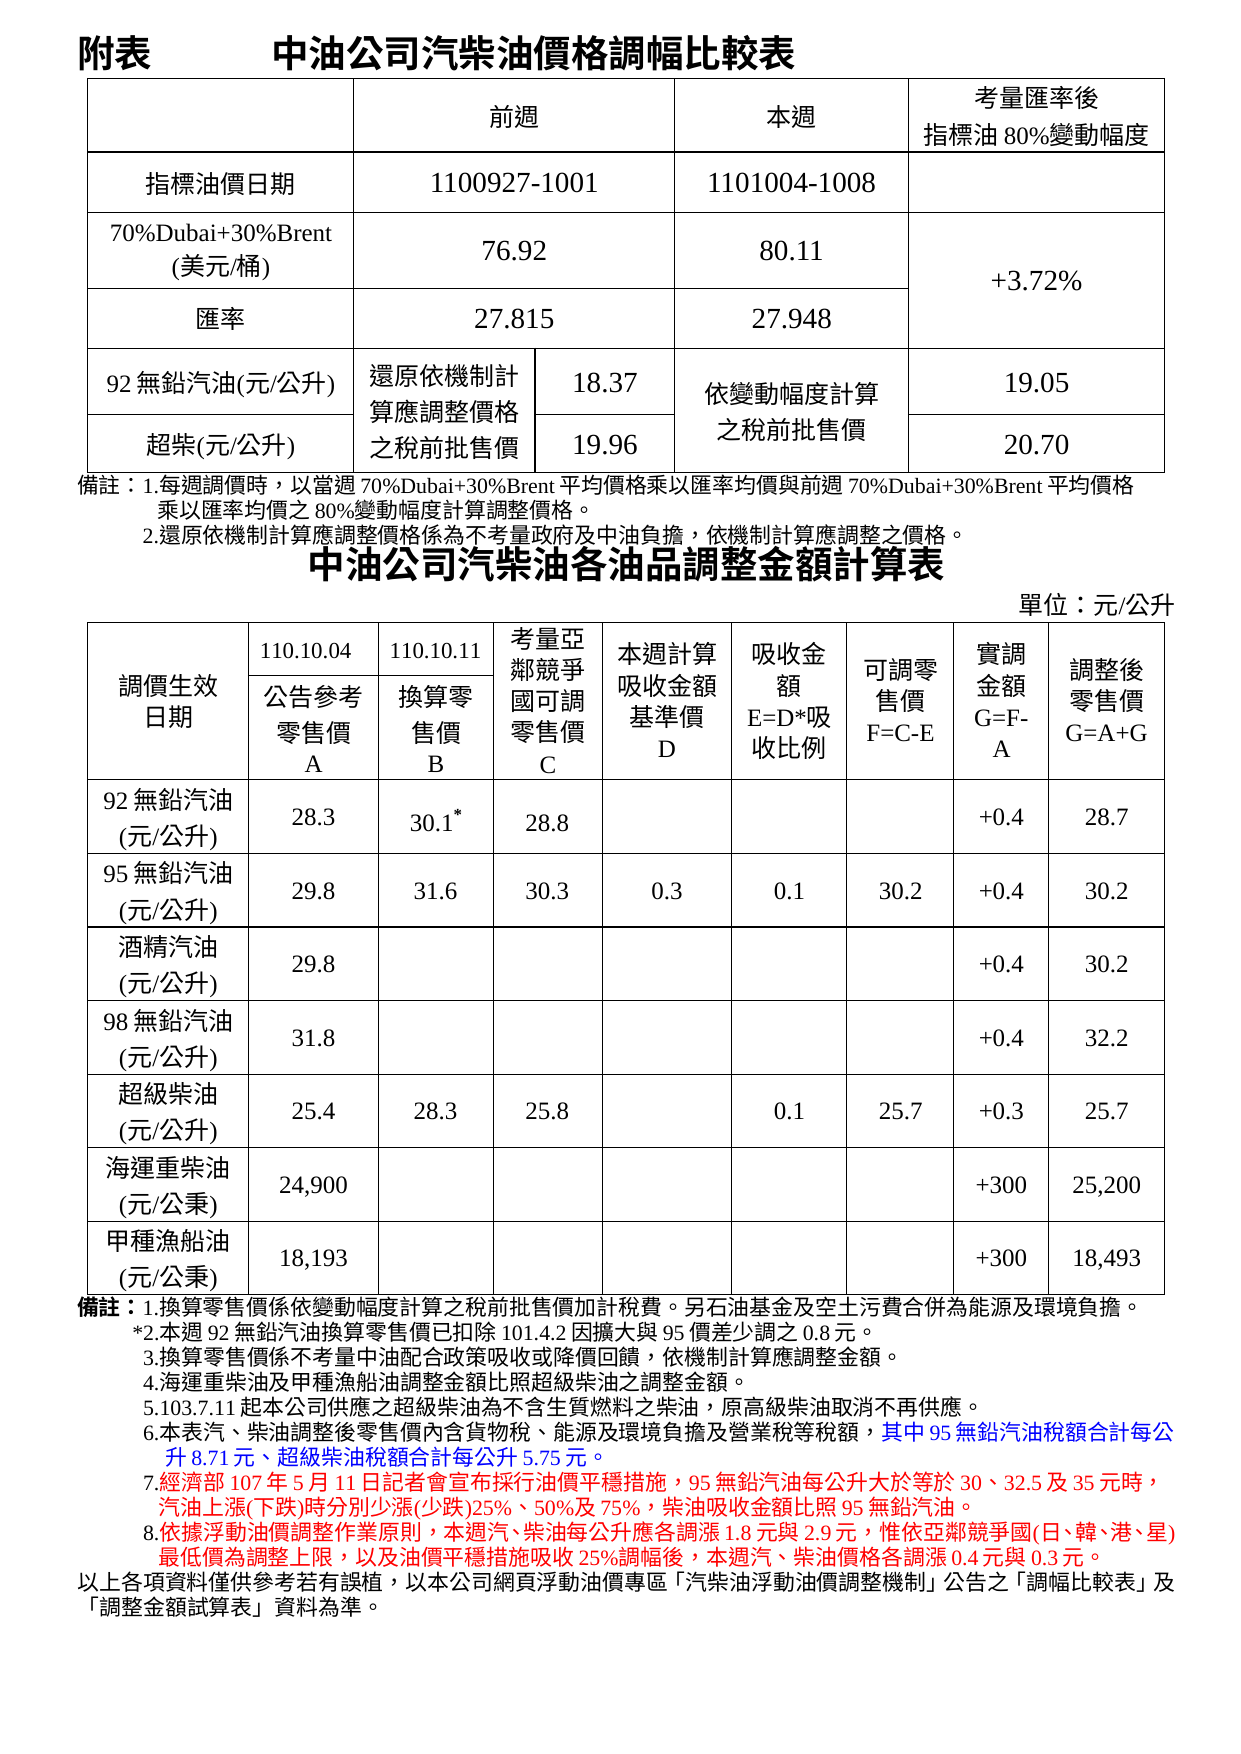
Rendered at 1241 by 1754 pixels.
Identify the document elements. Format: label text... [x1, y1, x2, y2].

text 3.換算零售價係不考量中油配合政策吸收或降價回饋，依機制計算應調整金額。 [143, 1345, 1175, 1370]
table_cell 超柴(元/公升) [88, 415, 353, 472]
table_cell +300 [954, 1148, 1048, 1221]
table_header 考量亞鄰競爭國可調零售價 C [494, 623, 602, 779]
text 8.依據浮動油價調整作業原則，本週汽、柴油每公升應各調漲1.8元與2.9元，惟依亞鄰競爭國(日、韓、港、星)最低價為調整上限，以及油價平穩措施吸收25%調幅後，本週汽、柴油價格各調漲0.4元與0.3元。 [143, 1520, 1175, 1570]
table_cell +0.4 [954, 928, 1048, 1000]
text 附表 中油公司汽柴油價格調幅比較表 [77, 24, 1175, 78]
table_header 本週 [675, 79, 908, 151]
table_cell 還原依機制計算應調整價格之稅前批售價 [354, 349, 534, 472]
table_cell [732, 780, 846, 853]
text 7.經濟部107年5月11日記者會宣布採行油價平穩措施，95無鉛汽油每公升大於等於30、32.5及35元時，汽油上漲(下跌)時分別少漲(少跌)25%、50%及75%，柴油吸收金額比照95無鉛汽油。 [143, 1470, 1175, 1520]
table_cell [494, 1148, 602, 1221]
table_cell 27.948 [675, 289, 908, 348]
table_cell 80.11 [675, 213, 908, 287]
table_cell 92無鉛汽油(元/公升) [88, 780, 248, 853]
table_cell 76.92 [354, 213, 674, 287]
table_cell [494, 1222, 602, 1294]
table_cell [909, 153, 1164, 212]
table_cell 30.2 [847, 854, 953, 926]
table_cell 18,493 [1049, 1222, 1164, 1294]
table_cell 28.3 [249, 780, 378, 853]
table_cell 酒精汽油 (元/公升) [88, 928, 248, 1000]
table_cell 28.3 [379, 1075, 493, 1147]
table_cell 29.8 [249, 928, 378, 1000]
table_cell 指標油價日期 [88, 153, 353, 212]
table_cell [379, 1001, 493, 1073]
table_cell 18.37 [536, 349, 674, 414]
table_cell 甲種漁船油(元/公秉) [88, 1222, 248, 1294]
table_cell 95無鉛汽油(元/公升) [88, 854, 248, 926]
text 乘以匯率均價之80%變動幅度計算調整價格。 [157, 498, 1175, 523]
table_header 調價生效 日期 [88, 623, 248, 779]
table_cell [732, 928, 846, 1000]
table_cell [732, 1001, 846, 1073]
table_cell [732, 1222, 846, 1294]
table_cell 19.96 [536, 415, 674, 472]
table_header 實調 金額 G=F-A [954, 623, 1048, 779]
table_cell [732, 1148, 846, 1221]
table_cell 32.2 [1049, 1001, 1164, 1073]
table_cell [494, 1001, 602, 1073]
table_cell 29.8 [249, 854, 378, 926]
table_cell [847, 1001, 953, 1073]
table_cell 25,200 [1049, 1148, 1164, 1221]
table_cell 31.8 [249, 1001, 378, 1073]
table_cell [603, 1222, 731, 1294]
table_header 110.10.04 [249, 623, 378, 675]
table_cell +0.4 [954, 780, 1048, 853]
table_cell 24,900 [249, 1148, 378, 1221]
table_cell 28.8 [494, 780, 602, 853]
table_cell +300 [954, 1222, 1048, 1294]
table_cell +0.3 [954, 1075, 1048, 1147]
table_cell [847, 928, 953, 1000]
table_cell 19.05 [909, 349, 1164, 414]
table_cell 1100927-1001 [354, 153, 674, 212]
text 5.103.7.11起本公司供應之超級柴油為不含生質燃料之柴油，原高級柴油取消不再供應。 [143, 1395, 1175, 1420]
table_cell 依變動幅度計算 之稅前批售價 [675, 349, 908, 472]
table_cell 0.3 [603, 854, 731, 926]
table_cell 匯率 [88, 289, 353, 348]
table_cell [603, 1001, 731, 1073]
table_cell 海運重柴油(元/公秉) [88, 1148, 248, 1221]
table_header 調整後 零售價 G=A+G [1049, 623, 1164, 779]
table_header 考量匯率後 指標油80%變動幅度 [909, 79, 1164, 151]
table_cell 30.2 [1049, 928, 1164, 1000]
table_header 可調零售價 F=C-E [847, 623, 953, 779]
table_header 本週計算吸收金額基準價 D [603, 623, 731, 779]
table_header 吸收金額 E=D*吸收比例 [732, 623, 846, 779]
table_cell 20.70 [909, 415, 1164, 472]
table_header 110.10.11 [379, 623, 493, 675]
table_header 前週 [354, 79, 674, 151]
text *2.本週92無鉛汽油換算零售價已扣除101.4.2因擴大與95價差少調之0.8元。 [113, 1320, 1175, 1345]
table_cell 0.1 [732, 1075, 846, 1147]
table_cell [603, 1075, 731, 1147]
table_cell +0.4 [954, 1001, 1048, 1073]
table_cell 30.1* [379, 780, 493, 853]
table_cell [379, 928, 493, 1000]
table_cell 25.8 [494, 1075, 602, 1147]
table_cell 70%Dubai+30%Brent (美元/桶) [88, 213, 353, 287]
text 單位：元/公升 [77, 586, 1175, 622]
table_cell 30.3 [494, 854, 602, 926]
table_cell 1101004-1008 [675, 153, 908, 212]
table_cell 18,193 [249, 1222, 378, 1294]
table_cell 超級柴油 (元/公升) [88, 1075, 248, 1147]
table_cell +3.72% [909, 213, 1164, 348]
table_cell 28.7 [1049, 780, 1164, 853]
table_cell [494, 928, 602, 1000]
table_cell [379, 1222, 493, 1294]
text 2.還原依機制計算應調整價格係為不考量政府及中油負擔，依機制計算應調整之價格。 [77, 523, 1175, 548]
table_cell +0.4 [954, 854, 1048, 926]
text 6.本表汽、柴油調整後零售價內含貨物稅、能源及環境負擔及營業稅等稅額，其中95無鉛汽油稅額合計每公升8.71元、超級柴油稅額合計每公升5.75元。 [143, 1420, 1175, 1470]
table_cell [603, 1148, 731, 1221]
text 以上各項資料僅供參考若有誤植，以本公司網頁浮動油價專區「汽柴油浮動油價調整機制」公告之「調幅比較表」及「調整金額試算表」資料為準。 [77, 1570, 1175, 1620]
table_cell 31.6 [379, 854, 493, 926]
table_cell 25.7 [1049, 1075, 1164, 1147]
table_cell [847, 1148, 953, 1221]
table_cell 30.2 [1049, 854, 1164, 926]
table_cell [603, 780, 731, 853]
table_cell 換算零售價 B [379, 676, 493, 779]
table_cell 25.4 [249, 1075, 378, 1147]
table_cell [847, 780, 953, 853]
table_cell [379, 1148, 493, 1221]
text 備註：1.換算零售價係依變動幅度計算之稅前批售價加計稅費。另石油基金及空土污費合併為能源及環境負擔。 [77, 1295, 1175, 1320]
table_cell [603, 928, 731, 1000]
text 4.海運重柴油及甲種漁船油調整金額比照超級柴油之調整金額。 [143, 1370, 1175, 1395]
table_cell 公告參考零售價 A [249, 676, 378, 779]
table_cell 0.1 [732, 854, 846, 926]
text 備註：1.每週調價時，以當週70%Dubai+30%Brent平均價格乘以匯率均價與前週70%Dubai+30%Brent平均價格 [77, 473, 1175, 498]
text 中油公司汽柴油各油品調整金額計算表 [77, 548, 1175, 586]
table_cell 92無鉛汽油(元/公升) [88, 349, 353, 414]
table_header [88, 79, 353, 151]
table_cell 27.815 [354, 289, 674, 348]
table_cell [847, 1222, 953, 1294]
table_cell 25.7 [847, 1075, 953, 1147]
table_cell 98無鉛汽油(元/公升) [88, 1001, 248, 1073]
